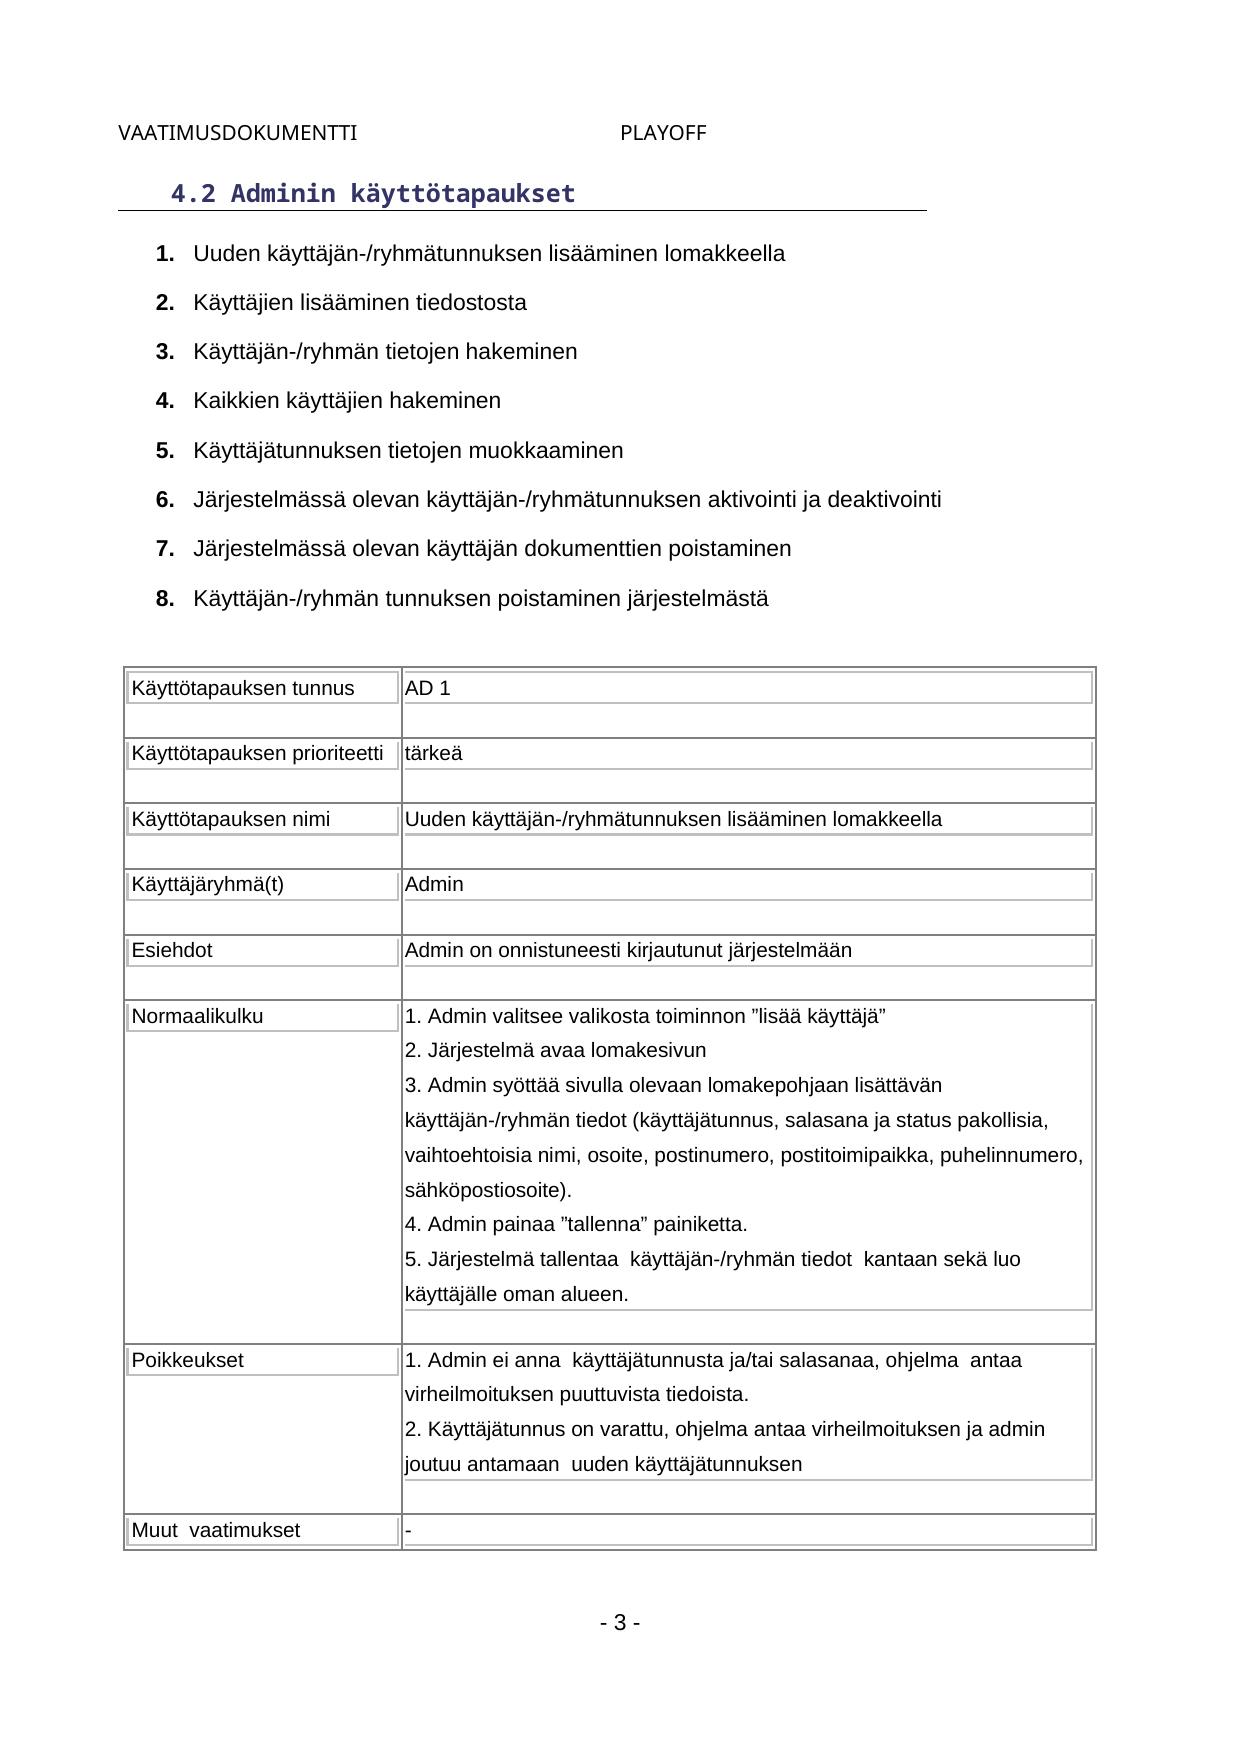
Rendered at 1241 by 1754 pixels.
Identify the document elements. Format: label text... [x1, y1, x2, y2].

table_header AD 1 [403, 668, 1095, 737]
table_cell 1. Admin ei anna käyttäjätunnusta ja/tai salasanaa, ohjelma antaa virheilmoituksen puuttuvista tiedoista. 2. Käyttäjätunnus on varattu, ohjelma antaa virheilmoituksen ja admin joutuu antamaan uuden käyttäjätunnuksen [403, 1345, 1095, 1513]
list Käyttäjien lisääminen tiedostosta [156, 289, 1122, 315]
table_cell Normaalikulku [125, 1001, 401, 1343]
list Uuden käyttäjän-/ryhmätunnuksen lisääminen lomakkeella [156, 240, 1122, 266]
table_cell Esiehdot [125, 936, 401, 999]
table_cell Uuden käyttäjän-/ryhmätunnuksen lisääminen lomakkeella [403, 804, 1095, 868]
table_cell Muut vaatimukset [125, 1515, 401, 1549]
list Käyttäjän-/ryhmän tunnuksen poistaminen järjestelmästä [156, 585, 1122, 611]
list Käyttäjätunnuksen tietojen muokkaaminen [156, 437, 1122, 463]
table_cell Käyttötapauksen prioriteetti [125, 739, 401, 802]
table_header Käyttötapauksen tunnus [125, 668, 401, 737]
table_cell tärkeä [403, 739, 1095, 802]
table_cell 1. Admin valitsee valikosta toiminnon ”lisää käyttäjä” 2. Järjestelmä avaa lomakesivun 3. Admin syöttää sivulla olevaan lomakepohjaan lisättävän käyttäjän-/ryhmän tiedot (käyttäjätunnus, salasana ja status pakollisia, vaihtoehtoisia nimi, osoite, postinumero, postitoimipaikka, puhelinnumero, sähköpostiosoite). 4. Admin painaa ”tallenna” painiketta. 5. Järjestelmä tallentaa käyttäjän-/ryhmän tiedot kantaan sekä luo käyttäjälle oman alueen. [403, 1001, 1095, 1343]
table_cell Admin [403, 870, 1095, 933]
list Järjestelmässä olevan käyttäjän-/ryhmätunnuksen aktivointi ja deaktivointi [156, 487, 1122, 512]
table_cell Käyttötapauksen nimi [125, 804, 401, 868]
list Käyttäjän-/ryhmän tietojen hakeminen [156, 339, 1122, 364]
table_cell Käyttäjäryhmä(t) [125, 870, 401, 933]
list Järjestelmässä olevan käyttäjän dokumenttien poistaminen [156, 536, 1122, 562]
list Kaikkien käyttäjien hakeminen [156, 388, 1122, 414]
table_cell Poikkeukset [125, 1345, 401, 1513]
subtitle 4.2 Adminin käyttötapaukset [118, 176, 927, 210]
table_cell - [403, 1515, 1095, 1549]
table_cell Admin on onnistuneesti kirjautunut järjestelmään [403, 936, 1095, 999]
